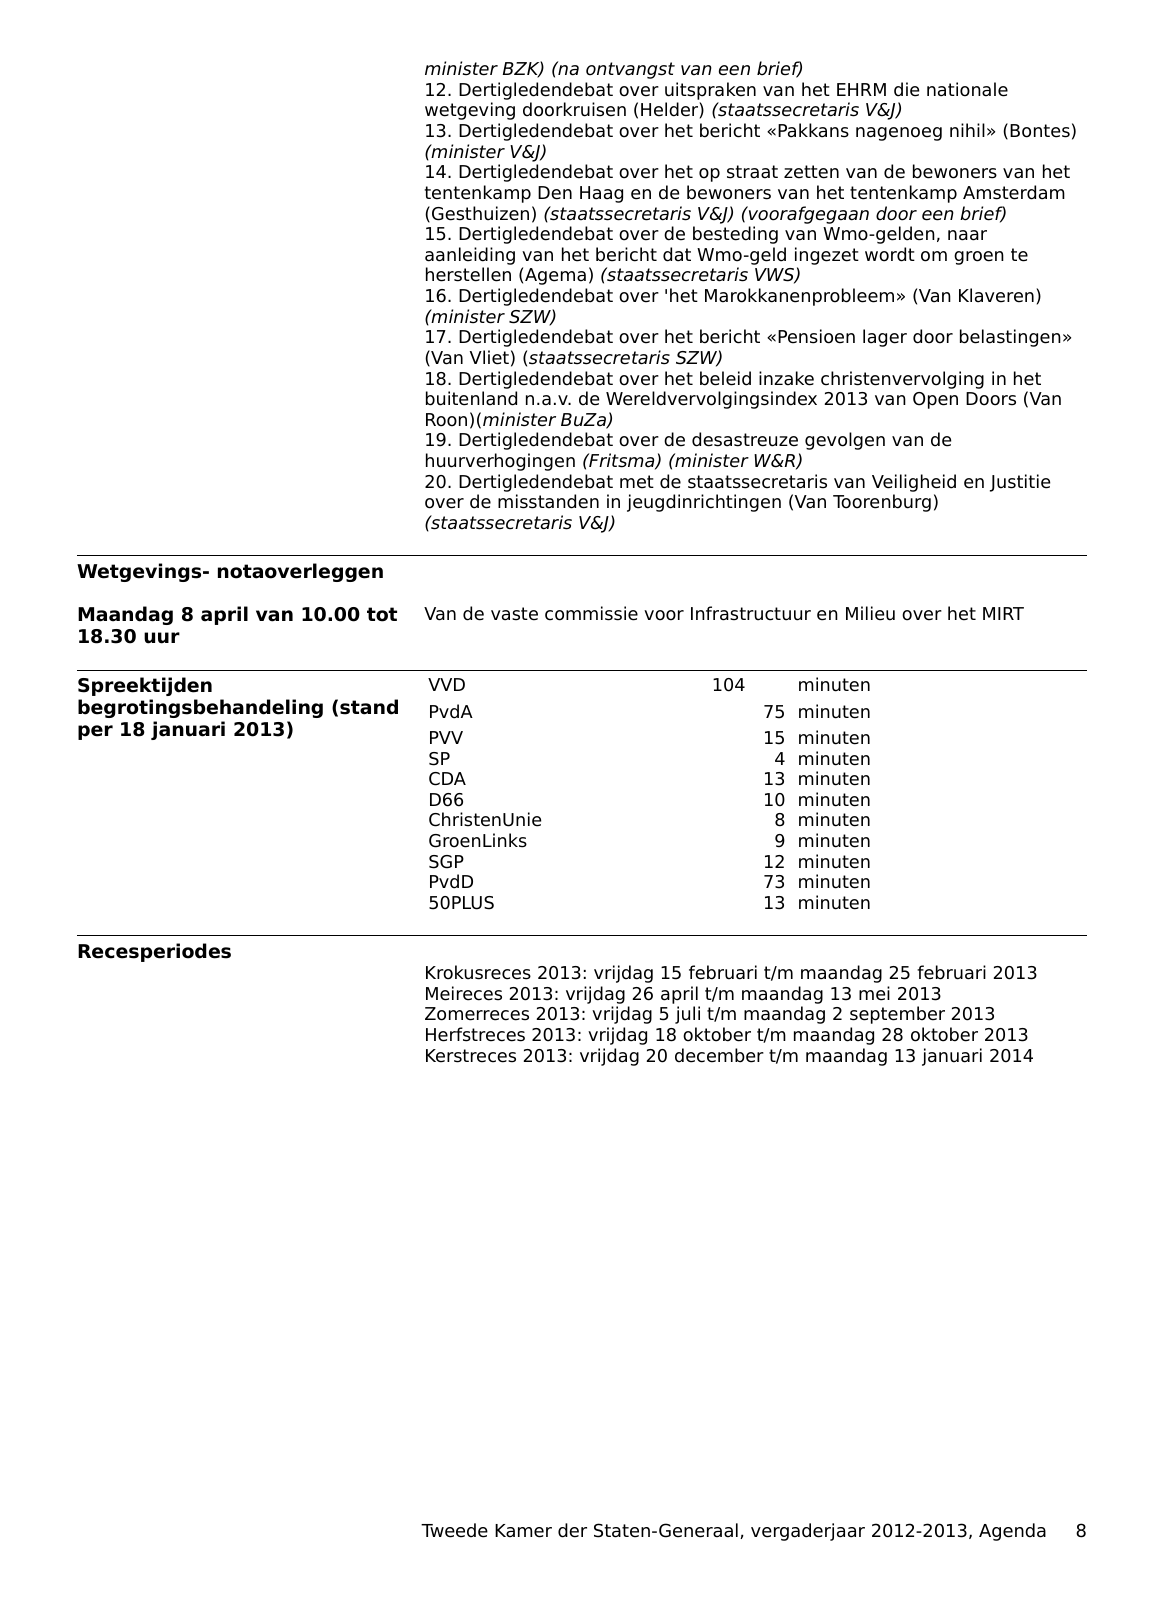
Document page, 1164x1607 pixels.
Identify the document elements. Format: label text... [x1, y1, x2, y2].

table_cell 15 [706, 722, 791, 748]
table_cell PVV [422, 722, 706, 748]
table_cell Maandag 8 april van 10.00 tot 18.30 uur [77, 604, 401, 648]
table_cell Krokusreces 2013: vrijdag 15 februari t/m maandag 25 februari 2013 [418, 963, 1087, 984]
table_cell [405, 749, 422, 769]
table_cell 13 [706, 769, 791, 790]
table_cell [77, 224, 401, 286]
table_cell minuten [791, 893, 1087, 913]
table_cell [401, 472, 418, 533]
table_cell 13 [706, 893, 791, 913]
table_cell [77, 327, 401, 368]
table_cell minuten [791, 872, 1087, 893]
table_cell [405, 893, 422, 913]
table_cell minuten [791, 831, 1087, 852]
table_cell [77, 963, 401, 984]
table_cell [77, 893, 404, 913]
table_cell 19. Dertigledendebat over de desastreuze gevolgen van de huurverhogingen (Fritsma) (minister W&R) [418, 430, 1087, 472]
table_cell [401, 369, 418, 430]
table_cell Kerstreces 2013: vrijdag 20 december t/m maandag 13 januari 2014 [418, 1046, 1087, 1066]
table_cell [77, 769, 404, 790]
table_cell [401, 604, 418, 648]
table_cell minuten [791, 696, 1087, 722]
table_cell GroenLinks [422, 831, 706, 852]
table_cell [405, 722, 422, 748]
table_cell [401, 286, 418, 327]
table_cell minuten [791, 769, 1087, 790]
table_cell 14. Dertigledendebat over het op straat zetten van de bewoners van het tentenkamp Den Haag en de bewoners van het tentenkamp Amsterdam (Gesthuizen) (staatssecretaris V&J) (voorafgegaan door een brief) [418, 162, 1087, 224]
table_cell minister BZK) (na ontvangst van een brief) [418, 59, 1087, 80]
table_header [405, 671, 422, 696]
table_cell [77, 583, 401, 604]
table_cell 15. Dertigledendebat over de besteding van Wmo-gelden, naar aanleiding van het bericht dat Wmo-geld ingezet wordt om groen te herstellen (Agema) (staatssecretaris VWS) [418, 224, 1087, 286]
table_cell D66 [422, 790, 706, 810]
table_cell 9 [706, 831, 791, 852]
table_header [401, 556, 418, 583]
table_cell 12 [706, 852, 791, 872]
table_header [418, 936, 1087, 963]
table_cell [401, 224, 418, 286]
table_cell [77, 430, 401, 472]
table_cell 8 [706, 810, 791, 831]
table_cell 4 [706, 749, 791, 769]
table_cell minuten [791, 810, 1087, 831]
table_cell [77, 872, 404, 893]
table_header Spreektijden begrotingsbehandeling (stand per 18 januari 2013) [77, 671, 404, 748]
table_header VVD [422, 671, 706, 696]
table_cell SGP [422, 852, 706, 872]
table_cell [77, 1046, 401, 1066]
table_cell minuten [791, 790, 1087, 810]
table_cell [401, 430, 418, 472]
table_cell minuten [791, 722, 1087, 748]
table_cell [77, 286, 401, 327]
table_cell 20. Dertigledendebat met de staatssecretaris van Veiligheid en Justitie over de misstanden in jeugdinrichtingen (Van Toorenburg) (staatssecretaris V&J) [418, 472, 1087, 533]
table_cell [401, 1004, 418, 1025]
table_header minuten [791, 671, 1087, 696]
table_cell 16. Dertigledendebat over 'het Marokkanenprobleem» (Van Klaveren) (minister SZW) [418, 286, 1087, 327]
table_cell ChristenUnie [422, 810, 706, 831]
table_header [401, 936, 418, 963]
table_header [418, 556, 1087, 583]
table_cell 12. Dertigledendebat over uitspraken van het EHRM die nationale wetgeving doorkruisen (Helder) (staatssecretaris V&J) [418, 80, 1087, 121]
table_cell CDA [422, 769, 706, 790]
table_cell [77, 749, 404, 769]
table_cell 10 [706, 790, 791, 810]
table_cell 13. Dertigledendebat over het bericht «Pakkans nagenoeg nihil» (Bontes) (minister V&J) [418, 121, 1087, 162]
table_cell [77, 852, 404, 872]
table_cell 17. Dertigledendebat over het bericht «Pensioen lager door belastingen» (Van Vliet) (staatssecretaris SZW) [418, 327, 1087, 368]
table_cell minuten [791, 852, 1087, 872]
table_cell [405, 696, 422, 722]
table_cell [405, 769, 422, 790]
table_cell [77, 810, 404, 831]
table_cell [405, 790, 422, 810]
table_cell [405, 810, 422, 831]
table_cell SP [422, 749, 706, 769]
table_cell [401, 162, 418, 224]
table_cell [77, 369, 401, 430]
table_cell [401, 327, 418, 368]
table_cell Herfstreces 2013: vrijdag 18 oktober t/m maandag 28 oktober 2013 [418, 1025, 1087, 1046]
table_cell [77, 472, 401, 533]
table_cell [77, 1025, 401, 1046]
table_cell [77, 984, 401, 1004]
table_cell [405, 852, 422, 872]
table_cell [418, 583, 1087, 604]
table_header Wetgevings- notaoverleggen [77, 556, 401, 583]
table_cell [401, 80, 418, 121]
table_cell [77, 831, 404, 852]
table_cell 18. Dertigledendebat over het beleid inzake christenvervolging in het buitenland n.a.v. de Wereldvervolgingsindex 2013 van Open Doors (Van Roon)(minister BuZa) [418, 369, 1087, 430]
table_cell [405, 831, 422, 852]
table_cell [401, 583, 418, 604]
table_cell [77, 162, 401, 224]
table_cell PvdD [422, 872, 706, 893]
table_cell [401, 963, 418, 984]
table_cell [77, 59, 401, 80]
table_cell [401, 984, 418, 1004]
table_cell 73 [706, 872, 791, 893]
table_header Recesperiodes [77, 936, 401, 963]
table_cell PvdA [422, 696, 706, 722]
table_cell Zomerreces 2013: vrijdag 5 juli t/m maandag 2 september 2013 [418, 1004, 1087, 1025]
table_cell [401, 59, 418, 80]
table_cell 50PLUS [422, 893, 706, 913]
table_cell minuten [791, 749, 1087, 769]
table_header 104 [706, 671, 791, 696]
table_cell [401, 1046, 418, 1066]
table_cell Meireces 2013: vrijdag 26 april t/m maandag 13 mei 2013 [418, 984, 1087, 1004]
table_cell [77, 80, 401, 121]
table_cell [77, 790, 404, 810]
table_cell [401, 1025, 418, 1046]
table_cell 75 [706, 696, 791, 722]
table_cell [77, 121, 401, 162]
table_cell [77, 1004, 401, 1025]
table_cell Van de vaste commissie voor Infrastructuur en Milieu over het MIRT [418, 604, 1087, 648]
table_cell [401, 121, 418, 162]
table_cell [405, 872, 422, 893]
